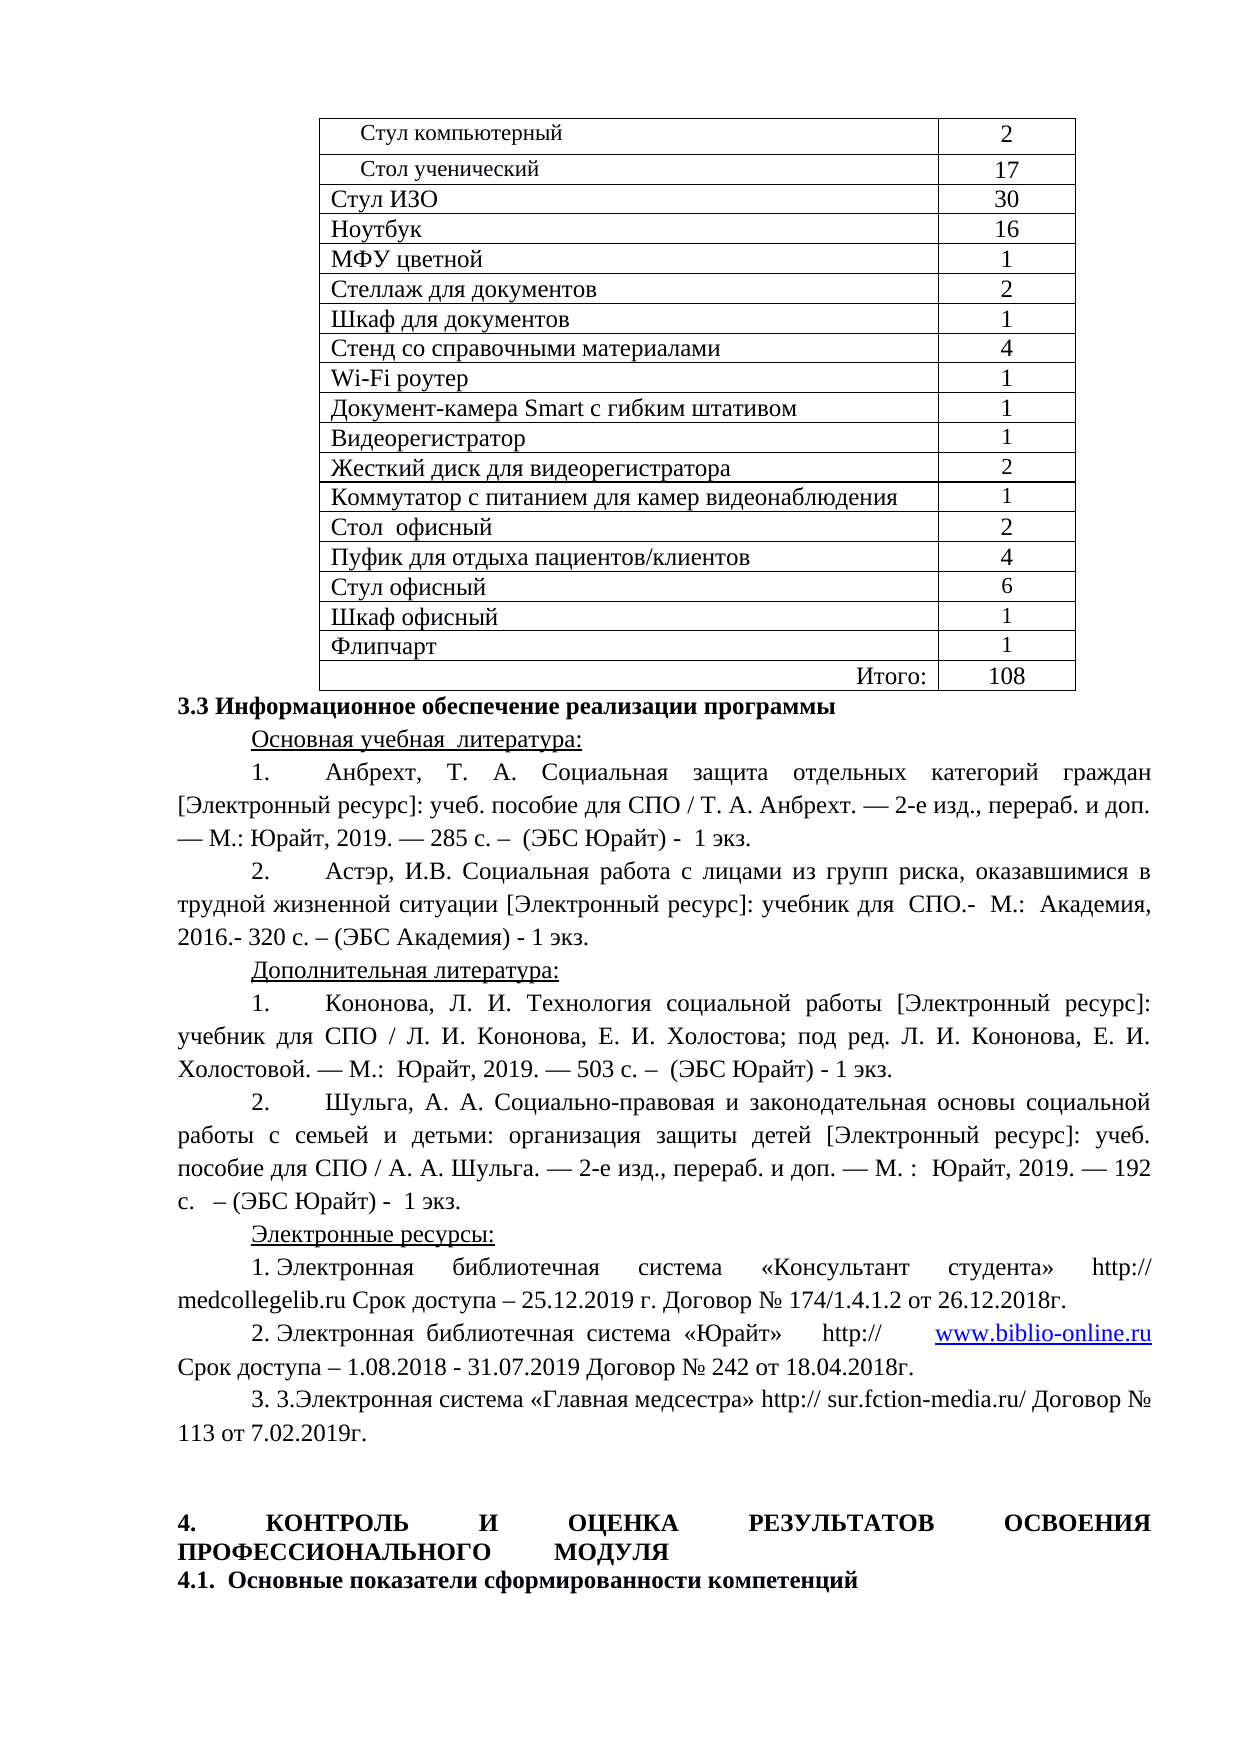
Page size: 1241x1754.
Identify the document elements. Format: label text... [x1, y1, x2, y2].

table_cell Стенд со справочными материалами [320, 334, 938, 362]
text Дополнительная литература: [177, 955, 1152, 984]
table_cell Стол офисный [320, 512, 938, 541]
table_cell Шкаф для документов [320, 304, 938, 332]
table_cell 2 [939, 512, 1075, 541]
table_cell [1076, 118, 1095, 691]
list Кононова, Л. И. Технология социальной работы [Электронный ресурс]: учебник для СПО / Л. И. Кононова, Е. И. Холостова; под ред. Л. И. Кононова, Е. И. Холостовой. — М.: Юрайт, 2019. — 503 с. – (ЭБС Юрайт) - 1 экз. [177, 988, 1152, 1083]
table_cell 6 [939, 572, 1075, 601]
table_cell Флипчарт [320, 631, 938, 660]
text 4. КОНТРОЛЬ И ОЦЕНКА РЕЗУЛЬТАТОВ ОСВОЕНИЯ ПРОФЕССИОНАЛЬНОГО МОДУЛЯ [177, 1508, 1152, 1566]
text 4.1. Основные показатели сформированности компетенций [177, 1566, 1152, 1594]
table_cell 1 [939, 631, 1075, 660]
text Электронные ресурсы: [177, 1219, 1152, 1248]
table_cell [267, 118, 319, 691]
table_cell Стул компьютерный [320, 119, 938, 154]
table_cell [1095, 118, 1133, 691]
table_cell Коммутатор с питанием для камер видеонаблюдения [320, 483, 938, 511]
list Анбрехт, Т. А. Социальная защита отдельных категорий граждан [Электронный ресурс]: учеб. пособие для СПО / Т. А. Анбрехт. — 2-е изд., перераб. и доп. — М.: Юрайт, 2019. — 285 с. – (ЭБС Юрайт) - 1 экз. [177, 757, 1152, 852]
table_cell Шкаф офисный [320, 602, 938, 630]
table_cell 2 [939, 274, 1075, 303]
table_cell [196, 118, 267, 691]
table_cell 1 [939, 423, 1075, 452]
table_cell 4 [939, 542, 1075, 571]
table_cell Ноутбук [320, 214, 938, 243]
table_cell 2 [939, 453, 1075, 481]
list 3.Электронная система «Главная медсестра» http:// sur.fction-media.ru/ Договор № 113 от 7.02.2019г. [177, 1384, 1152, 1446]
list Электронная библиотечная система «Консультант студента» http:// medcollegelib.ru Срок доступа – 25.12.2019 г. Договор № 174/1.4.1.2 от 26.12.2018г. [177, 1252, 1152, 1314]
text 3.3 Информационное обеспечение реализации программы [177, 691, 1152, 720]
table_cell Стол ученический [320, 155, 938, 183]
table_cell 1 [939, 304, 1075, 332]
table_cell Стеллаж для документов [320, 274, 938, 303]
table_cell Документ-камера Smart с гибким штативом [320, 393, 938, 422]
table_cell 1 [939, 483, 1075, 511]
table_cell 1 [939, 244, 1075, 273]
table_cell Стул ИЗО [320, 185, 938, 213]
table_cell 2 [939, 119, 1075, 154]
table_cell Жесткий диск для видеорегистратора [320, 453, 938, 481]
list Астэр, И.В. Социальная работа с лицами из групп риска, оказавшимися в трудной жизненной ситуации [Электронный ресурс]: учебник для СПО.- М.: Академия, 2016.- 320 с. – (ЭБС Академия) - 1 экз. [177, 856, 1152, 951]
text Основная учебная литература: [177, 724, 1152, 753]
table_cell Итого: [320, 661, 938, 690]
table_cell 4 [939, 334, 1075, 362]
table_cell 1 [939, 602, 1075, 630]
table_cell 16 [939, 214, 1075, 243]
table_cell 30 [939, 185, 1075, 213]
list Шульга, А. А. Социально-правовая и законодательная основы социальной работы с семьей и детьми: организация защиты детей [Электронный ресурс]: учеб. пособие для СПО / А. А. Шульга. — 2-е изд., перераб. и доп. — М. : Юрайт, 2019. — 192 с. – (ЭБС Юрайт) - 1 экз. [177, 1087, 1152, 1215]
table_cell 108 [939, 661, 1075, 690]
table_cell Стул офисный [320, 572, 938, 601]
table_cell Пуфик для отдыха пациентов/клиентов [320, 542, 938, 571]
list Электронная библиотечная система «Юрайт» http:// www.biblio-online.ru Срок доступа – 1.08.2018 - 31.07.2019 Договор № 242 от 18.04.2018г. [177, 1318, 1152, 1380]
table_cell Wi-Fi роутер [320, 363, 938, 392]
table_cell 17 [939, 155, 1075, 183]
table_cell Видеорегистратор [320, 423, 938, 452]
table_cell 1 [939, 363, 1075, 392]
table_cell 1 [939, 393, 1075, 422]
table_cell МФУ цветной [320, 244, 938, 273]
